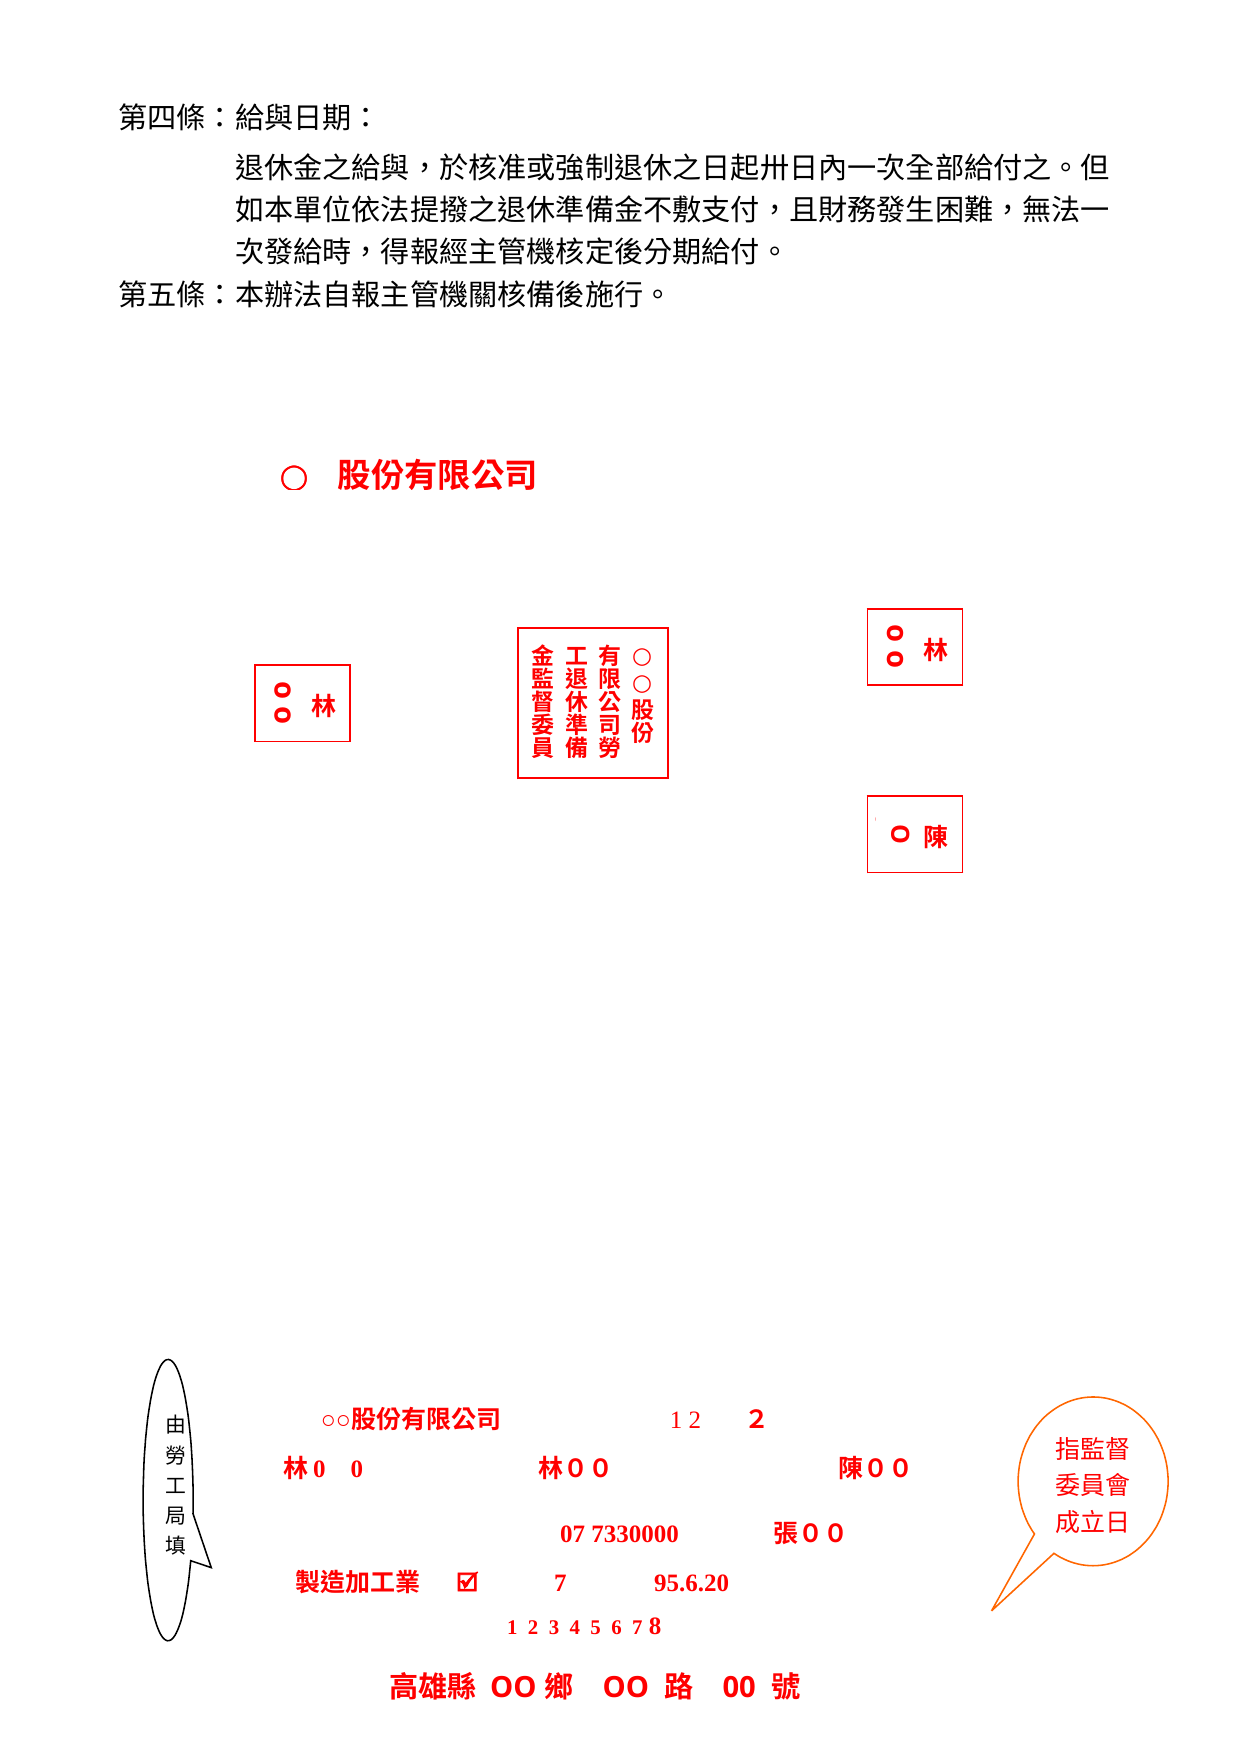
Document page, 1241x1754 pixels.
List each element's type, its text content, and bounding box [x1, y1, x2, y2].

text 林0 0 林００ 陳００ [245, 1448, 1015, 1484]
text ○○股份有限公司 [271, 448, 791, 489]
text 陳 [918, 812, 954, 857]
text 第五條：本辦法自報主管機關核備後施行。 [118, 271, 1122, 313]
text 高雄縣 OO 鄉 OO 路 00 號 [245, 1663, 1015, 1706]
text 退休金之給與，於核准或強制退休之日起卅日內一次全部給付之。但如本單位依法提撥之退休準備金不敷支付，且財務發生困難，無法一次發給時，得報經主管機核定後分期給付。 [118, 144, 1122, 271]
text 製造加工業  7 95.6.20 [245, 1562, 1015, 1598]
text O 0 [876, 812, 918, 857]
text ○○股份有限公司勞工退休準備金監督委員會 [527, 644, 659, 762]
text 07 7330000 張００ [245, 1513, 1015, 1549]
text 林 o o [878, 624, 954, 669]
text 林 o o [266, 681, 342, 726]
text 1 2 3 4 5 6 7 8 [245, 1611, 1015, 1639]
text 第四條：給與日期： [118, 94, 1122, 137]
text ○○股份有限公司 1 2 ２ [245, 1399, 1015, 1436]
text ○○股份有限公司 [283, 467, 304, 489]
